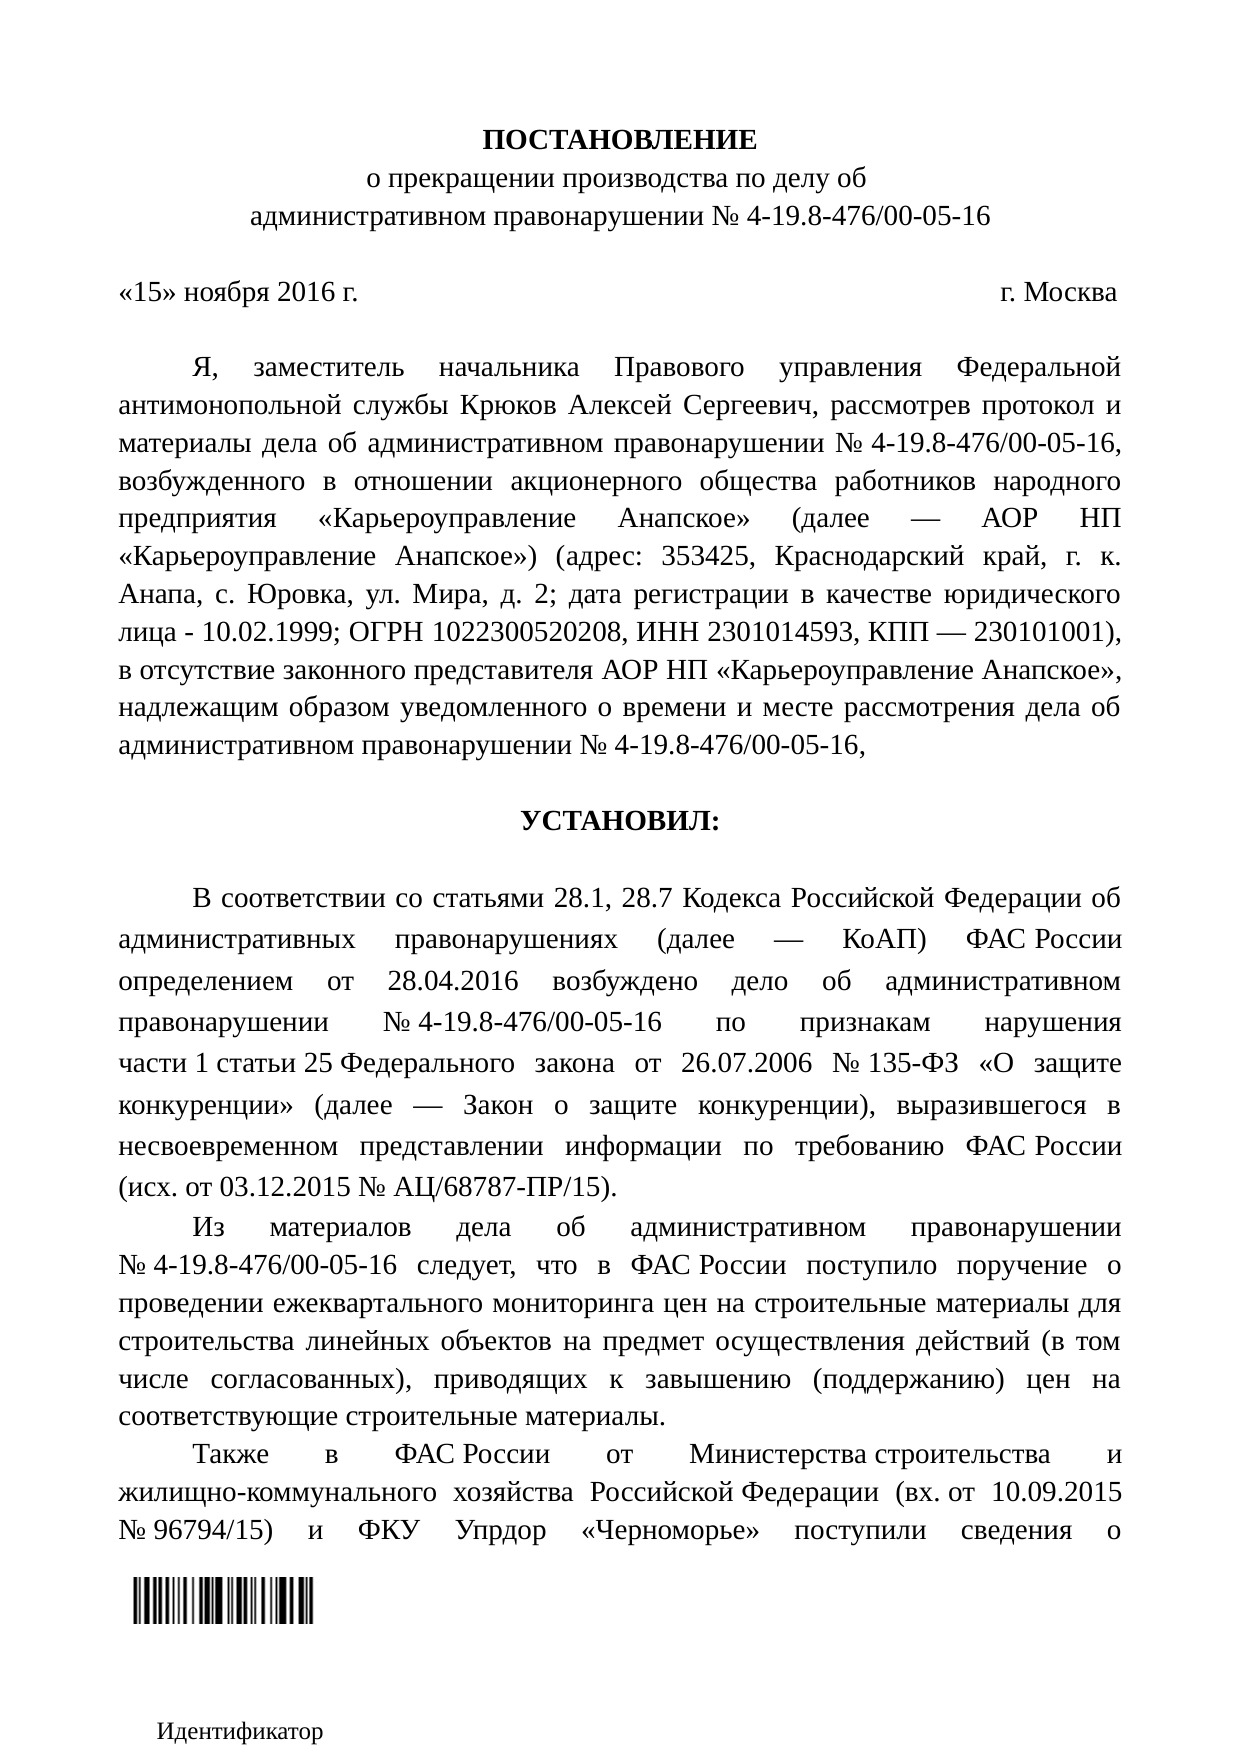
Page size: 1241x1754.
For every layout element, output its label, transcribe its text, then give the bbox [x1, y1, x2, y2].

text УСТАНОВИЛ: [118, 799, 1122, 837]
text В соответствии со статьями 28.1, 28.7 Кодекса Российской Федерации об административных правонарушениях (далее — КоАП) ФАС России определением от 28.04.2016 возбуждено дело об административном правонарушении № 4-19.8-476/00-05-16 по признакам нарушения части 1 статьи 25 Федерального закона от 26.07.2006 № 135-ФЗ «О защите конкуренции» (далее — Закон о защите конкуренции), выразившегося в несвоевременном представлении информации по требованию ФАС России (исх. от 03.12.2015 № АЦ/68787-ПР/15). [118, 874, 1122, 1205]
text о прекращении производства по делу об [118, 156, 1122, 194]
text Из материалов дела об административном правонарушении № 4-19.8-476/00-05-16 следует, что в ФАС России поступило поручение о проведении ежеквартального мониторинга цен на строительные материалы для строительства линейных объектов на предмет осуществления действий (в том числе согласованных), приводящих к завышению (поддержанию) цен на соответствующие строительные материалы. [118, 1205, 1122, 1432]
text Также в ФАС России от Министерства строительства и жилищно-коммунального хозяйства Российской Федерации (вх. от 10.09.2015 № 96794/15) и ФКУ Упрдор «Черноморье» поступили сведения о [118, 1432, 1122, 1546]
text «15» ноября 2016 г. г. Москва [118, 269, 1122, 307]
text Я, заместитель начальника Правового управления Федеральной антимонопольной службы Крюков Алексей Сергеевич, рассмотрев протокол и материалы дела об административном правонарушении № 4-19.8-476/00-05-16, возбужденного в отношении акционерного общества работников народного предприятия «Карьероуправление Анапское» (далее — АОР НП «Карьероуправление Анапское») (адрес: 353425, Краснодарский край, г. к. Анапа, c. Юровка, ул. Мира, д. 2; дата регистрации в качестве юридического лица - 10.02.1999; ОГРН 1022300520208, ИНН 2301014593, КПП — 230101001), в отсутствие законного представителя АОР НП «Карьероуправление Анапское», надлежащим образом уведомленного о времени и месте рассмотрения дела об административном правонарушении № 4-19.8-476/00-05-16, [118, 345, 1122, 761]
picture [118, 1577, 331, 1624]
text ПОСТАНОВЛЕНИЕ [118, 118, 1122, 156]
text административном правонарушении № 4-19.8-476/00-05-16 [118, 194, 1122, 232]
